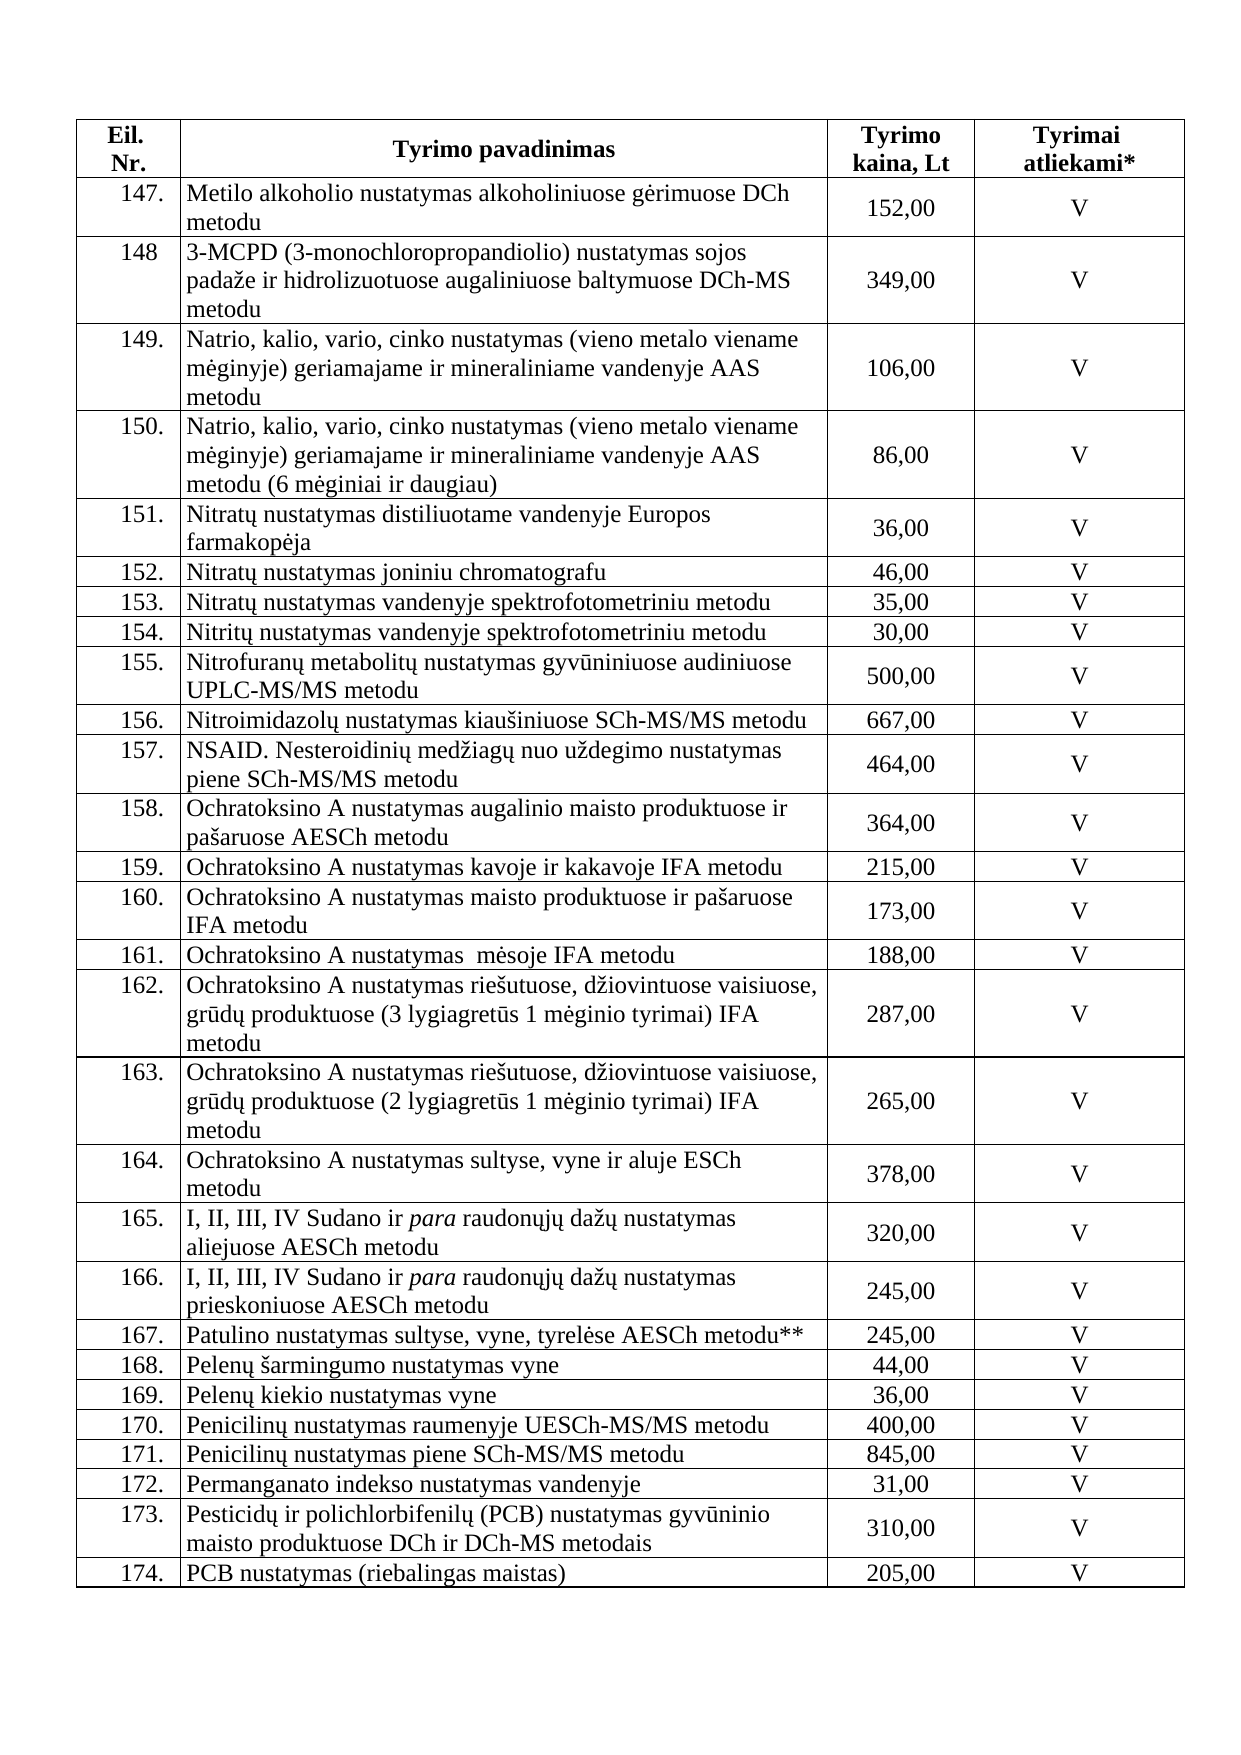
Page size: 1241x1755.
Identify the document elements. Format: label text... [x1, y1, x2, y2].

table_cell Pelenų kiekio nustatymas vyne [181, 1380, 827, 1409]
table_cell V [975, 1499, 1184, 1557]
table_cell 151. [77, 499, 180, 556]
table_cell V [975, 411, 1184, 498]
table_cell V [975, 1469, 1184, 1498]
table_cell 167. [77, 1320, 180, 1349]
table_cell V [975, 499, 1184, 556]
table_cell 157. [77, 735, 180, 792]
table_cell 205,00 [828, 1558, 974, 1586]
table_cell 168. [77, 1350, 180, 1379]
table_cell I, II, III, IV Sudano ir para raudonųjų dažų nustatymas prieskoniuose AESCh metodu [181, 1262, 827, 1319]
table_cell 166. [77, 1262, 180, 1319]
table_cell 160. [77, 882, 180, 939]
table_cell 155. [77, 647, 180, 704]
table_cell 159. [77, 852, 180, 881]
table_cell 378,00 [828, 1145, 974, 1202]
table_cell Penicilinų nustatymas piene SCh-MS/MS metodu [181, 1440, 827, 1468]
table_cell 245,00 [828, 1320, 974, 1349]
table_cell V [975, 237, 1184, 323]
table_cell V [975, 1558, 1184, 1586]
table_cell 153. [77, 587, 180, 616]
table_cell 46,00 [828, 557, 974, 586]
table_cell I, II, III, IV Sudano ir para raudonųjų dažų nustatymas aliejuose AESCh metodu [181, 1203, 827, 1261]
table_cell 165. [77, 1203, 180, 1261]
table_cell 36,00 [828, 499, 974, 556]
table_cell Nitratų nustatymas distiliuotame vandenyje Europos farmakopėja [181, 499, 827, 556]
table_cell 44,00 [828, 1350, 974, 1379]
table_cell V [975, 1350, 1184, 1379]
table_cell 464,00 [828, 735, 974, 792]
table_cell 188,00 [828, 940, 974, 969]
table_cell Metilo alkoholio nustatymas alkoholiniuose gėrimuose DCh metodu [181, 178, 827, 236]
table_cell Ochratoksino A nustatymas maisto produktuose ir pašaruose IFA metodu [181, 882, 827, 939]
table_cell Nitrofuranų metabolitų nustatymas gyvūniniuose audiniuose UPLC-MS/MS metodu [181, 647, 827, 704]
table_cell V [975, 1380, 1184, 1409]
table_cell V [975, 1262, 1184, 1319]
table_cell 31,00 [828, 1469, 974, 1498]
table_cell V [975, 1058, 1184, 1144]
table_cell PCB nustatymas (riebalingas maistas) [181, 1558, 827, 1586]
table_cell Permanganato indekso nustatymas vandenyje [181, 1469, 827, 1498]
table_cell 161. [77, 940, 180, 969]
table_cell V [975, 940, 1184, 969]
table_cell 173,00 [828, 882, 974, 939]
table_cell 156. [77, 705, 180, 734]
table_cell V [975, 647, 1184, 704]
table_cell 320,00 [828, 1203, 974, 1261]
table_cell Pelenų šarmingumo nustatymas vyne [181, 1350, 827, 1379]
table_cell 500,00 [828, 647, 974, 704]
table_cell V [975, 324, 1184, 410]
table_cell 667,00 [828, 705, 974, 734]
table_cell V [975, 617, 1184, 646]
table_cell 173. [77, 1499, 180, 1557]
table_cell 172. [77, 1469, 180, 1498]
table_cell 164. [77, 1145, 180, 1202]
table_cell V [975, 557, 1184, 586]
table_cell V [975, 1203, 1184, 1261]
table_cell 3-MCPD (3-monochloropropandiolio) nustatymas sojos padaže ir hidrolizuotuose augaliniuose baltymuose DCh-MS metodu [181, 237, 827, 323]
table_cell 158. [77, 794, 180, 851]
table_header Tyrimo pavadinimas [181, 120, 827, 177]
table_cell 245,00 [828, 1262, 974, 1319]
table_cell Ochratoksino A nustatymas riešutuose, džiovintuose vaisiuose, grūdų produktuose (3 lygiagretūs 1 mėginio tyrimai) IFA metodu [181, 970, 827, 1056]
table_cell V [975, 1145, 1184, 1202]
table_cell 287,00 [828, 970, 974, 1056]
table_cell Penicilinų nustatymas raumenyje UESCh-MS/MS metodu [181, 1410, 827, 1438]
table_cell 163. [77, 1058, 180, 1144]
table_cell 845,00 [828, 1440, 974, 1468]
table_cell 400,00 [828, 1410, 974, 1438]
table_cell 152,00 [828, 178, 974, 236]
table_cell NSAID. Nesteroidinių medžiagų nuo uždegimo nustatymas piene SCh-MS/MS metodu [181, 735, 827, 792]
table_cell 147. [77, 178, 180, 236]
table_header Eil. Nr. [77, 120, 180, 177]
table_cell Ochratoksino A nustatymas riešutuose, džiovintuose vaisiuose, grūdų produktuose (2 lygiagretūs 1 mėginio tyrimai) IFA metodu [181, 1058, 827, 1144]
table_cell V [975, 852, 1184, 881]
table_cell V [975, 794, 1184, 851]
table_cell Ochratoksino A nustatymas kavoje ir kakavoje IFA metodu [181, 852, 827, 881]
table_cell 170. [77, 1410, 180, 1438]
table_cell Patulino nustatymas sultyse, vyne, tyrelėse AESCh metodu** [181, 1320, 827, 1349]
table_cell V [975, 705, 1184, 734]
table_cell Natrio, kalio, vario, cinko nustatymas (vieno metalo viename mėginyje) geriamajame ir mineraliniame vandenyje AAS metodu (6 mėginiai ir daugiau) [181, 411, 827, 498]
table_cell V [975, 735, 1184, 792]
table_header Tyrimo kaina, Lt [828, 120, 974, 177]
table_cell 364,00 [828, 794, 974, 851]
table_cell Ochratoksino A nustatymas sultyse, vyne ir aluje ESCh metodu [181, 1145, 827, 1202]
table_cell 310,00 [828, 1499, 974, 1557]
table_cell Ochratoksino A nustatymas mėsoje IFA metodu [181, 940, 827, 969]
table_cell 162. [77, 970, 180, 1056]
table_cell Nitratų nustatymas vandenyje spektrofotometriniu metodu [181, 587, 827, 616]
table_cell 106,00 [828, 324, 974, 410]
table_cell V [975, 970, 1184, 1056]
table_cell 154. [77, 617, 180, 646]
table_cell Natrio, kalio, vario, cinko nustatymas (vieno metalo viename mėginyje) geriamajame ir mineraliniame vandenyje AAS metodu [181, 324, 827, 410]
table_cell V [975, 587, 1184, 616]
table_cell 149. [77, 324, 180, 410]
table_cell Nitritų nustatymas vandenyje spektrofotometriniu metodu [181, 617, 827, 646]
table_cell 174. [77, 1558, 180, 1586]
table_cell V [975, 1440, 1184, 1468]
table_cell 152. [77, 557, 180, 586]
table_cell 30,00 [828, 617, 974, 646]
table_cell 265,00 [828, 1058, 974, 1144]
table_cell 171. [77, 1440, 180, 1468]
table_cell V [975, 882, 1184, 939]
table_cell Pesticidų ir polichlorbifenilų (PCB) nustatymas gyvūninio maisto produktuose DCh ir DCh-MS metodais [181, 1499, 827, 1557]
table_cell 349,00 [828, 237, 974, 323]
table_cell 148 [77, 237, 180, 323]
table_cell V [975, 178, 1184, 236]
table_cell 86,00 [828, 411, 974, 498]
table_cell Nitroimidazolų nustatymas kiaušiniuose SCh-MS/MS metodu [181, 705, 827, 734]
table_cell Nitratų nustatymas joniniu chromatografu [181, 557, 827, 586]
table_cell Ochratoksino A nustatymas augalinio maisto produktuose ir pašaruose AESCh metodu [181, 794, 827, 851]
table_cell 150. [77, 411, 180, 498]
table_cell 35,00 [828, 587, 974, 616]
table_cell 215,00 [828, 852, 974, 881]
table_cell 169. [77, 1380, 180, 1409]
table_cell 36,00 [828, 1380, 974, 1409]
table_cell V [975, 1410, 1184, 1438]
table_cell V [975, 1320, 1184, 1349]
table_header Tyrimai atliekami* [975, 120, 1184, 177]
